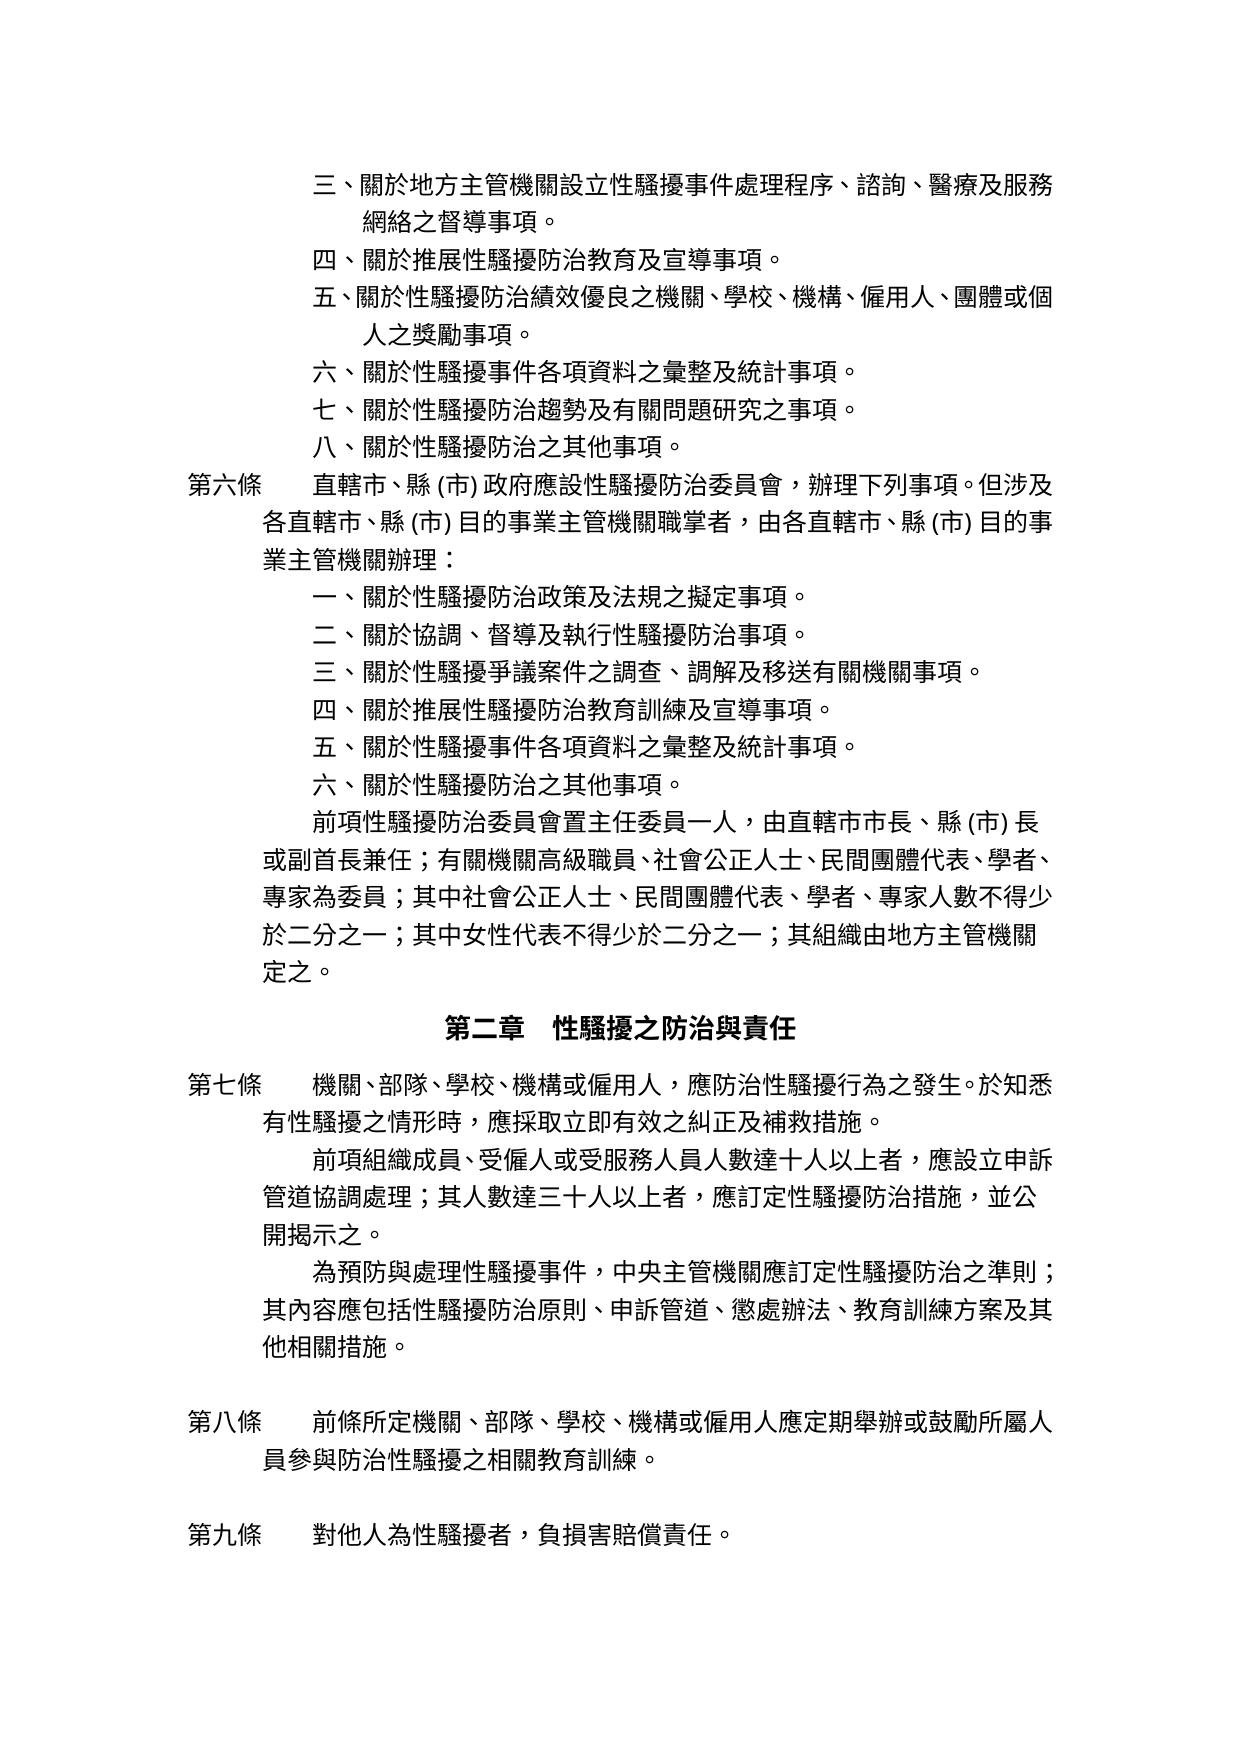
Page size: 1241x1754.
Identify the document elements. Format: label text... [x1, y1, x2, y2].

text 第六條 直轄市、縣 (市) 政府應設性騷擾防治委員會，辦理下列事項。但涉及各直轄市、縣 (市) 目的事業主管機關職掌者，由各直轄市、縣 (市) 目的事業主管機關辦理： [187, 464, 1053, 577]
text 三、關於性騷擾爭議案件之調查、調解及移送有關機關事項。 [187, 652, 1053, 689]
text 三、關於地方主管機關設立性騷擾事件處理程序、諮詢、醫療及服務網絡之督導事項。 [187, 164, 1053, 239]
text 七、關於性騷擾防治趨勢及有關問題研究之事項。 [187, 389, 1053, 427]
text 二、關於協調、督導及執行性騷擾防治事項。 [187, 614, 1053, 652]
text 第八條 前條所定機關、部隊、學校、機構或僱用人應定期舉辦或鼓勵所屬人員參與防治性騷擾之相關教育訓練。 [187, 1402, 1053, 1477]
text 四、關於推展性騷擾防治教育訓練及宣導事項。 [187, 689, 1053, 727]
text 五、關於性騷擾防治績效優良之機關、學校、機構、僱用人、團體或個人之獎勵事項。 [187, 277, 1053, 352]
text 前項性騷擾防治委員會置主任委員一人，由直轄市市長、縣 (市) 長或副首長兼任；有關機關高級職員、社會公正人士、民間團體代表、學者、專家為委員；其中社會公正人士、民間團體代表、學者、專家人數不得少於二分之一；其中女性代表不得少於二分之一；其組織由地方主管機關定之。 [187, 802, 1053, 989]
text 四、關於推展性騷擾防治教育及宣導事項。 [187, 239, 1053, 277]
text 六、關於性騷擾防治之其他事項。 [187, 764, 1053, 802]
text 八、關於性騷擾防治之其他事項。 [187, 427, 1053, 464]
text 第七條 機關、部隊、學校、機構或僱用人，應防治性騷擾行為之發生。於知悉有性騷擾之情形時，應採取立即有效之糾正及補救措施。 [187, 1064, 1053, 1139]
text 一、關於性騷擾防治政策及法規之擬定事項。 [187, 577, 1053, 614]
text 第九條 對他人為性騷擾者，負損害賠償責任。 [187, 1514, 1053, 1552]
text 五、關於性騷擾事件各項資料之彙整及統計事項。 [187, 727, 1053, 764]
text 為預防與處理性騷擾事件，中央主管機關應訂定性騷擾防治之準則；其內容應包括性騷擾防治原則、申訴管道、懲處辦法、教育訓練方案及其他相關措施。 [187, 1252, 1053, 1364]
text 前項組織成員、受僱人或受服務人員人數達十人以上者，應設立申訴管道協調處理；其人數達三十人以上者，應訂定性騷擾防治措施，並公開揭示之。 [187, 1139, 1053, 1252]
text 第二章 性騷擾之防治與責任 [187, 989, 1053, 1064]
text 六、關於性騷擾事件各項資料之彙整及統計事項。 [187, 352, 1053, 389]
